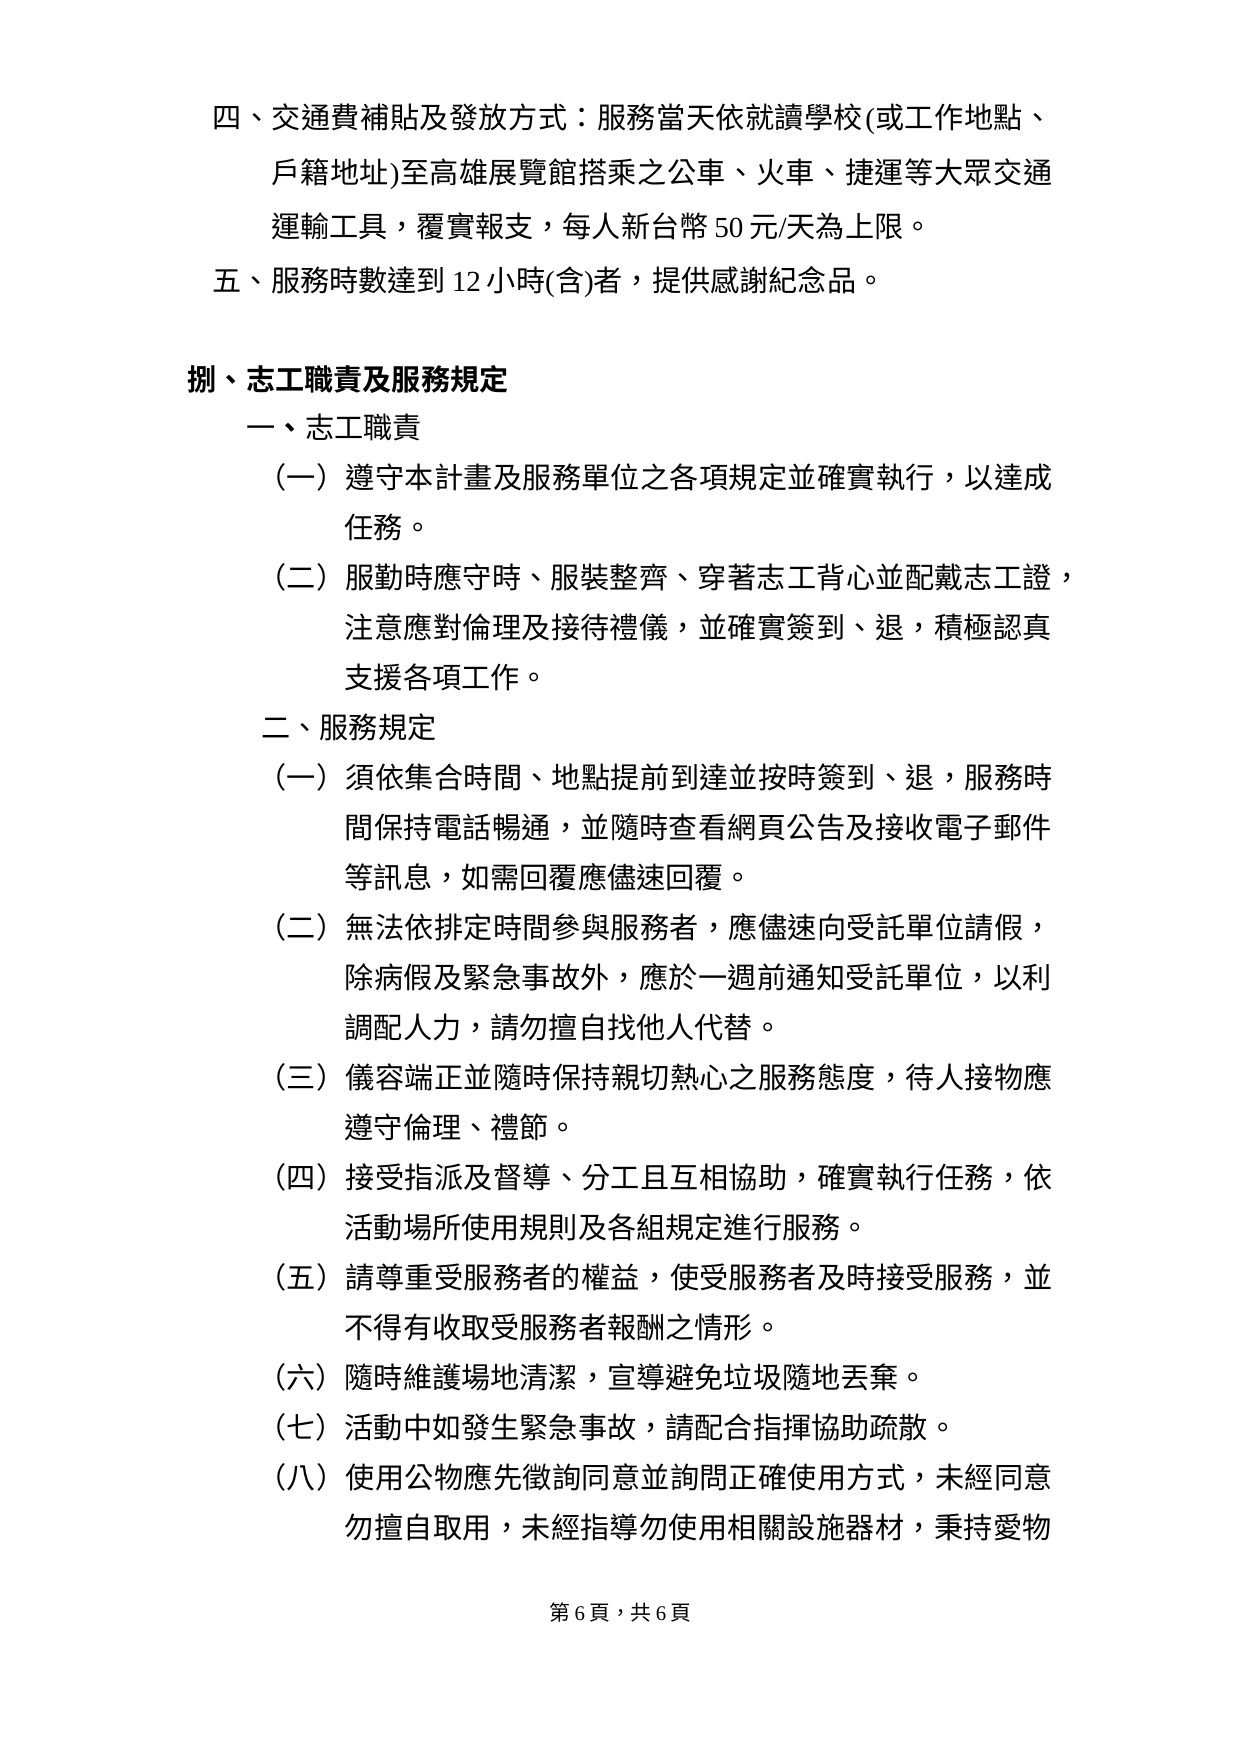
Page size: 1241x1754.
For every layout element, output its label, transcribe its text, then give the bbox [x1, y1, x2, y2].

text （四）接受指派及督導、分工且互相協助，確實執行任務，依活動場所使用規則及各組規定進行服務。 [257, 1148, 1053, 1248]
text （七）活動中如發生緊急事故，請配合指揮協助疏散。 [257, 1398, 1053, 1448]
text （八）使用公物應先徵詢同意並詢問正確使用方式，未經同意勿擅自取用，未經指導勿使用相關設施器材，秉持愛物 [257, 1448, 1053, 1548]
text 五、服務時數達到12小時(含)者，提供感謝紀念品。 [212, 248, 1053, 302]
text （一）遵守本計畫及服務單位之各項規定並確實執行，以達成任務。 [257, 448, 1053, 548]
text 一、志工職責 [246, 398, 1053, 448]
text 四、交通費補貼及發放方式：服務當天依就讀學校(或工作地點、戶籍地址)至高雄展覽館搭乘之公車、火車、捷運等大眾交通運輸工具，覆實報支，每人新台幣50元/天為上限。 [212, 86, 1053, 248]
subtitle 捌、志工職責及服務規定 [187, 336, 1053, 398]
text （二）服勤時應守時、服裝整齊、穿著志工背心並配戴志工證，注意應對倫理及接待禮儀，並確實簽到、退，積極認真支援各項工作。 [257, 548, 1053, 698]
text 二、服務規定 [212, 698, 1053, 748]
text （三）儀容端正並隨時保持親切熱心之服務態度，待人接物應遵守倫理、禮節。 [257, 1048, 1053, 1148]
text （五）請尊重受服務者的權益，使受服務者及時接受服務，並不得有收取受服務者報酬之情形。 [257, 1248, 1053, 1348]
text （二）無法依排定時間參與服務者，應儘速向受託單位請假，除病假及緊急事故外，應於一週前通知受託單位，以利調配人力，請勿擅自找他人代替。 [257, 898, 1053, 1048]
text （六）隨時維護場地清潔，宣導避免垃圾隨地丟棄。 [257, 1348, 1053, 1398]
text （一）須依集合時間、地點提前到達並按時簽到、退，服務時間保持電話暢通，並隨時查看網頁公告及接收電子郵件等訊息，如需回覆應儘速回覆。 [257, 748, 1053, 898]
